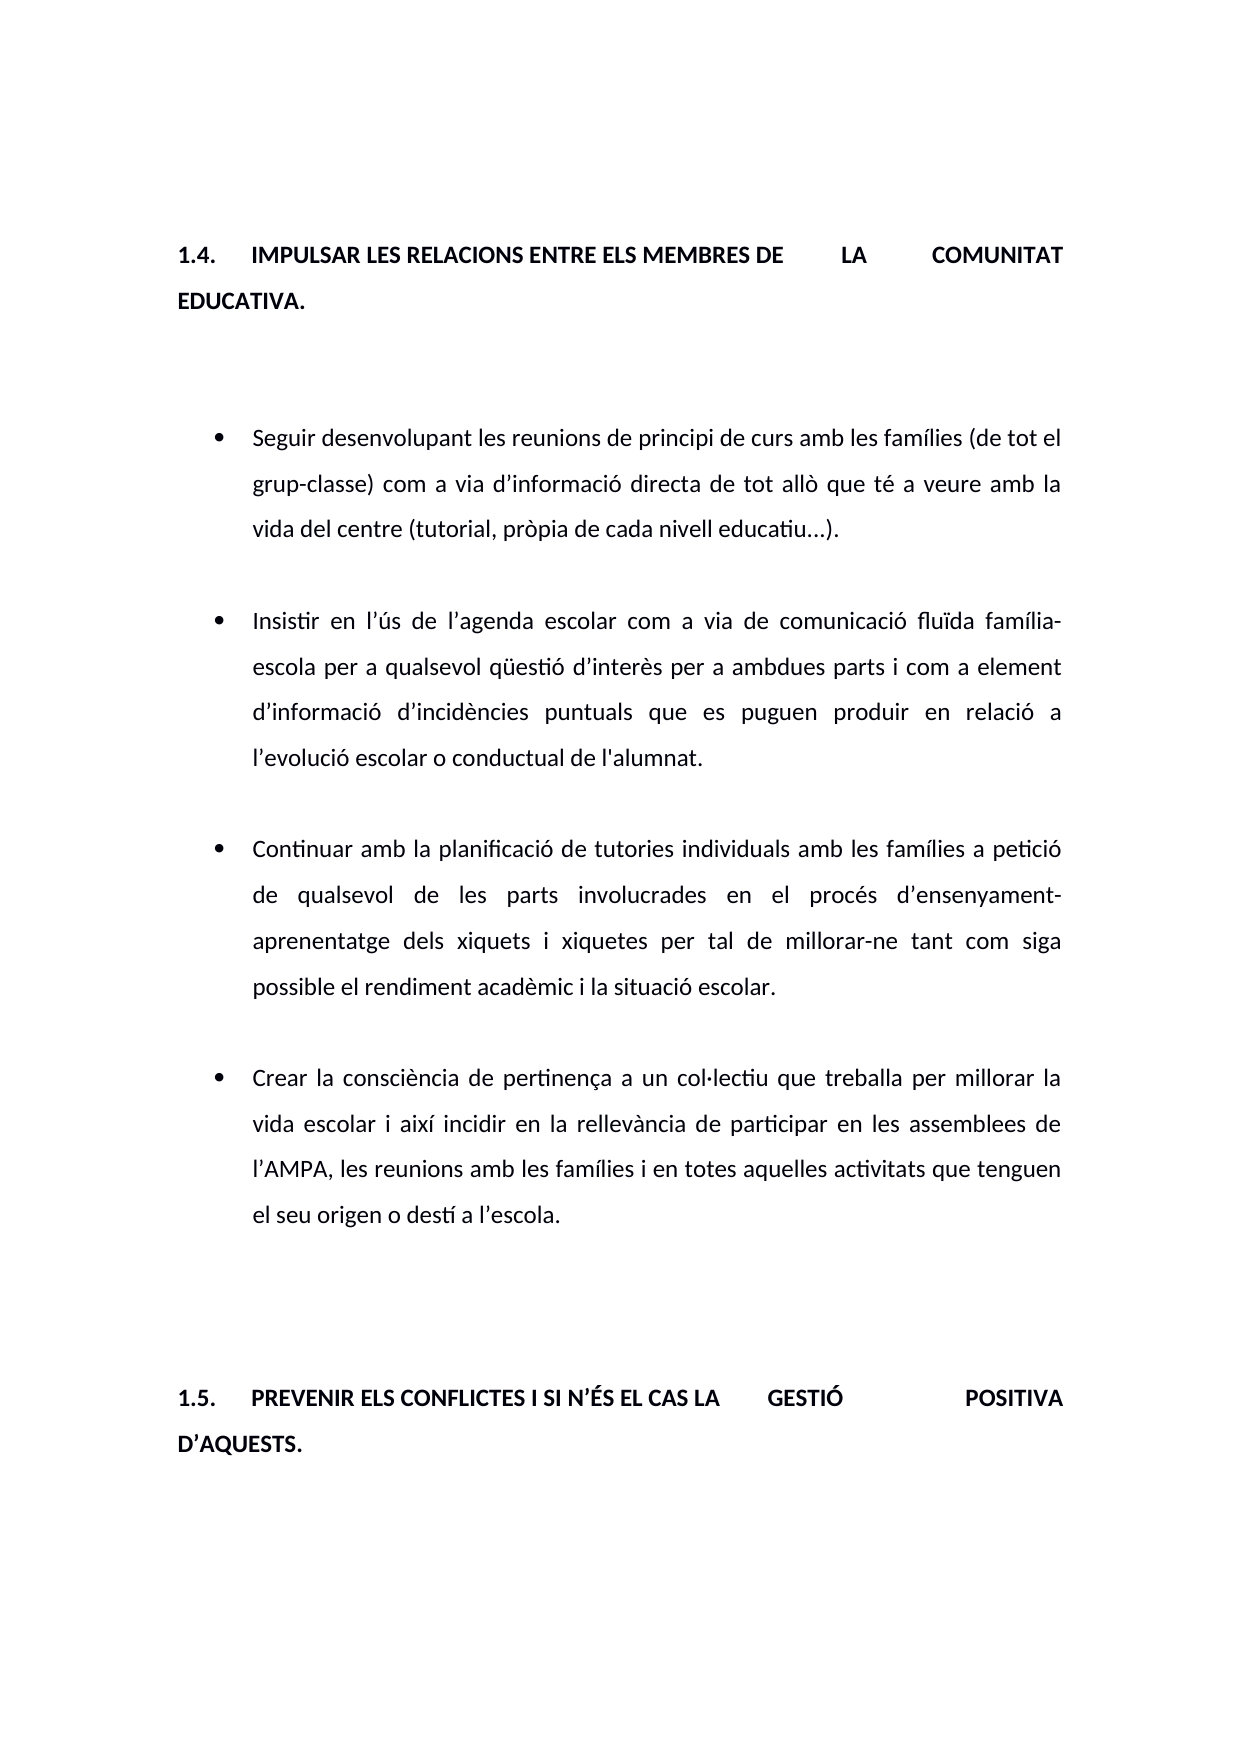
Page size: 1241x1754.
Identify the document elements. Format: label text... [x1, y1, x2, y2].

list Seguir desenvolupant les reunions de principi de curs amb les famílies (de tot el grup-classe) com a via d’informació directa de tot allò que té a veure amb la vida del centre (tutorial, pròpia de cada nivell educatiu...). [215, 422, 1063, 544]
list Insistir en l’ús de l’agenda escolar com a via de comunicació fluïda família-escola per a qualsevol qüestió d’interès per a ambdues parts i com a element d’informació d’incidències puntuals que es puguen produir en relació a l’evolució escolar o conductual de l'alumnat. [215, 605, 1063, 773]
text 1.4. IMPULSAR LES RELACIONS ENTRE ELS MEMBRES DE LA COMUNITAT EDUCATIVA. [177, 239, 1063, 315]
list Continuar amb la planificació de tutories individuals amb les famílies a petició de qualsevol de les parts involucrades en el procés d’ensenyament-aprenentatge dels xiquets i xiquetes per tal de millorar-ne tant com siga possible el rendiment acadèmic i la situació escolar. [215, 833, 1063, 1001]
list Crear la consciència de pertinença a un col·lectiu que treballa per millorar la vida escolar i així incidir en la rellevància de participar en les assemblees de l’AMPA, les reunions amb les famílies i en totes aquelles activitats que tenguen el seu origen o destí a l’escola. [215, 1062, 1063, 1230]
text 1.5. PREVENIR ELS CONFLICTES I SI N’ÉS EL CAS LA GESTIÓ POSITIVA D’AQUESTS. [177, 1382, 1063, 1458]
